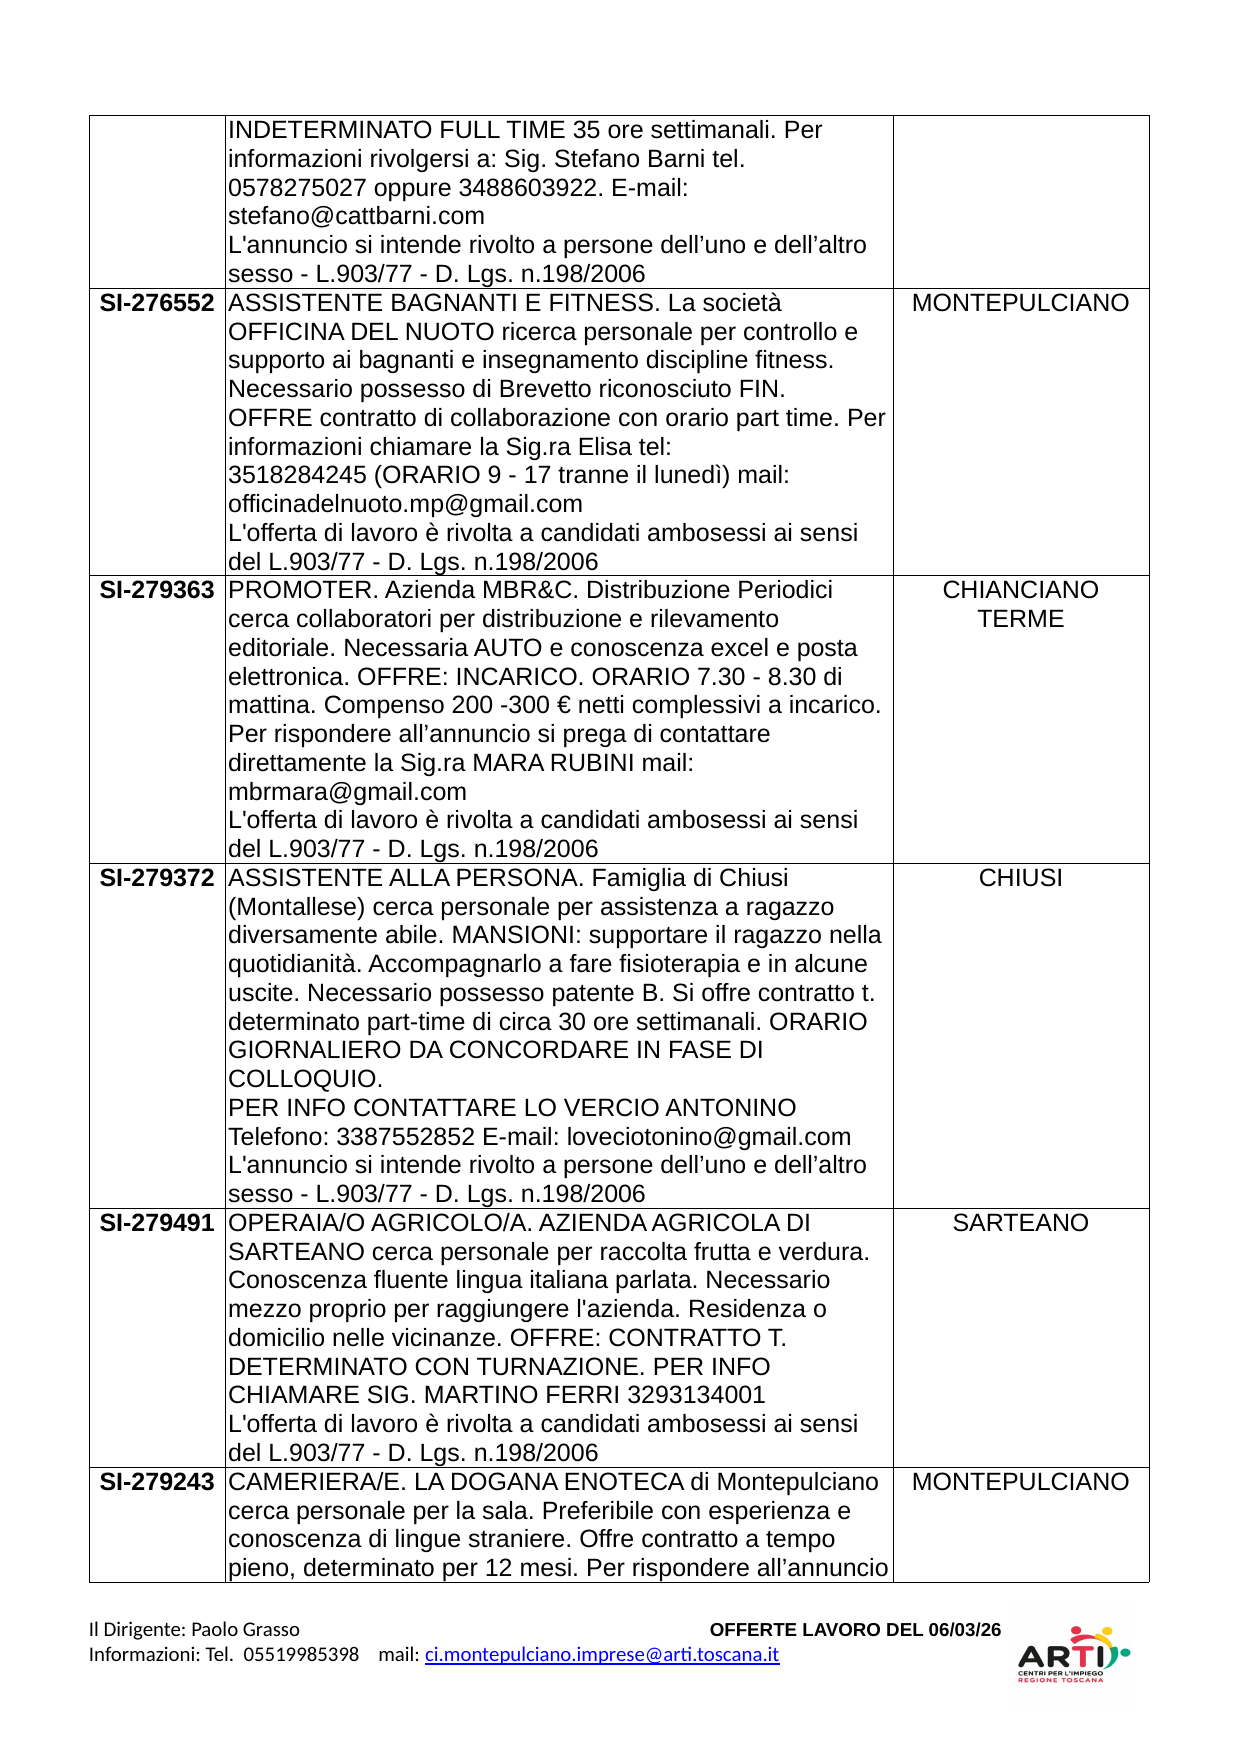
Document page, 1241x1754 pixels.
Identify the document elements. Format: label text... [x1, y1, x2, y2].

table_cell SI-279363 [90, 576, 225, 863]
table_cell ASSISTENTE BAGNANTI E FITNESS. La società OFFICINA DEL NUOTO ricerca personale per controllo e supporto ai bagnanti e insegnamento discipline fitness. Necessario possesso di Brevetto riconosciuto FIN. OFFRE contratto di collaborazione con orario part time. Per informazioni chiamare la Sig.ra Elisa tel: 3518284245 (ORARIO 9 - 17 tranne il lunedì) mail: officinadelnuoto.mp@gmail.com L'offerta di lavoro è rivolta a candidati ambosessi ai sensi del L.903/77 - D. Lgs. n.198/2006 [226, 289, 893, 575]
table_cell MONTEPULCIANO [894, 1468, 1149, 1582]
table_cell [894, 116, 1149, 288]
table_cell PROMOTER. Azienda MBR&C. Distribuzione Periodici cerca collaboratori per distribuzione e rilevamento editoriale. Necessaria AUTO e conoscenza excel e posta elettronica. OFFRE: INCARICO. ORARIO 7.30 - 8.30 di mattina. Compenso 200 -300 € netti complessivi a incarico. Per rispondere all’annuncio si prega di contattare direttamente la Sig.ra MARA RUBINI mail: mbrmara@gmail.com L'offerta di lavoro è rivolta a candidati ambosessi ai sensi del L.903/77 - D. Lgs. n.198/2006 [226, 576, 893, 863]
table_cell [90, 116, 225, 288]
table_cell ASSISTENTE ALLA PERSONA. Famiglia di Chiusi (Montallese) cerca personale per assistenza a ragazzo diversamente abile. MANSIONI: supportare il ragazzo nella quotidianità. Accompagnarlo a fare fisioterapia e in alcune uscite. Necessario possesso patente B. Si offre contratto t. determinato part-time di circa 30 ore settimanali. ORARIO GIORNALIERO DA CONCORDARE IN FASE DI COLLOQUIO. PER INFO CONTATTARE LO VERCIO ANTONINO Telefono: 3387552852 E-mail: loveciotonino@gmail.com L'annuncio si intende rivolto a persone dell’uno e dell’altro sesso - L.903/77 - D. Lgs. n.198/2006 [226, 864, 893, 1208]
table_cell CHIANCIANO TERME [894, 576, 1149, 863]
table_cell SARTEANO [894, 1209, 1149, 1467]
picture [1008, 1606, 1133, 1707]
table_cell MONTEPULCIANO [894, 289, 1149, 575]
table_cell INDETERMINATO FULL TIME 35 ore settimanali. Per informazioni rivolgersi a: Sig. Stefano Barni tel. 0578275027 oppure 3488603922. E-mail: stefano@cattbarni.com L'annuncio si intende rivolto a persone dell’uno e dell’altro sesso - L.903/77 - D. Lgs. n.198/2006 [226, 116, 893, 288]
table_cell SI-279372 [90, 864, 225, 1208]
table_cell SI-279491 [90, 1209, 225, 1467]
table_cell CAMERIERA/E. LA DOGANA ENOTECA di Montepulciano cerca personale per la sala. Preferibile con esperienza e conoscenza di lingue straniere. Offre contratto a tempo pieno, determinato per 12 mesi. Per rispondere all’annuncio [226, 1468, 893, 1582]
table_cell CHIUSI [894, 864, 1149, 1208]
table_cell SI-279243 [90, 1468, 225, 1582]
table_cell SI-276552 [90, 289, 225, 575]
table_cell OPERAIA/O AGRICOLO/A. AZIENDA AGRICOLA DI SARTEANO cerca personale per raccolta frutta e verdura. Conoscenza fluente lingua italiana parlata. Necessario mezzo proprio per raggiungere l'azienda. Residenza o domicilio nelle vicinanze. OFFRE: CONTRATTO T. DETERMINATO CON TURNAZIONE. PER INFO CHIAMARE SIG. MARTINO FERRI 3293134001 L'offerta di lavoro è rivolta a candidati ambosessi ai sensi del L.903/77 - D. Lgs. n.198/2006 [226, 1209, 893, 1467]
